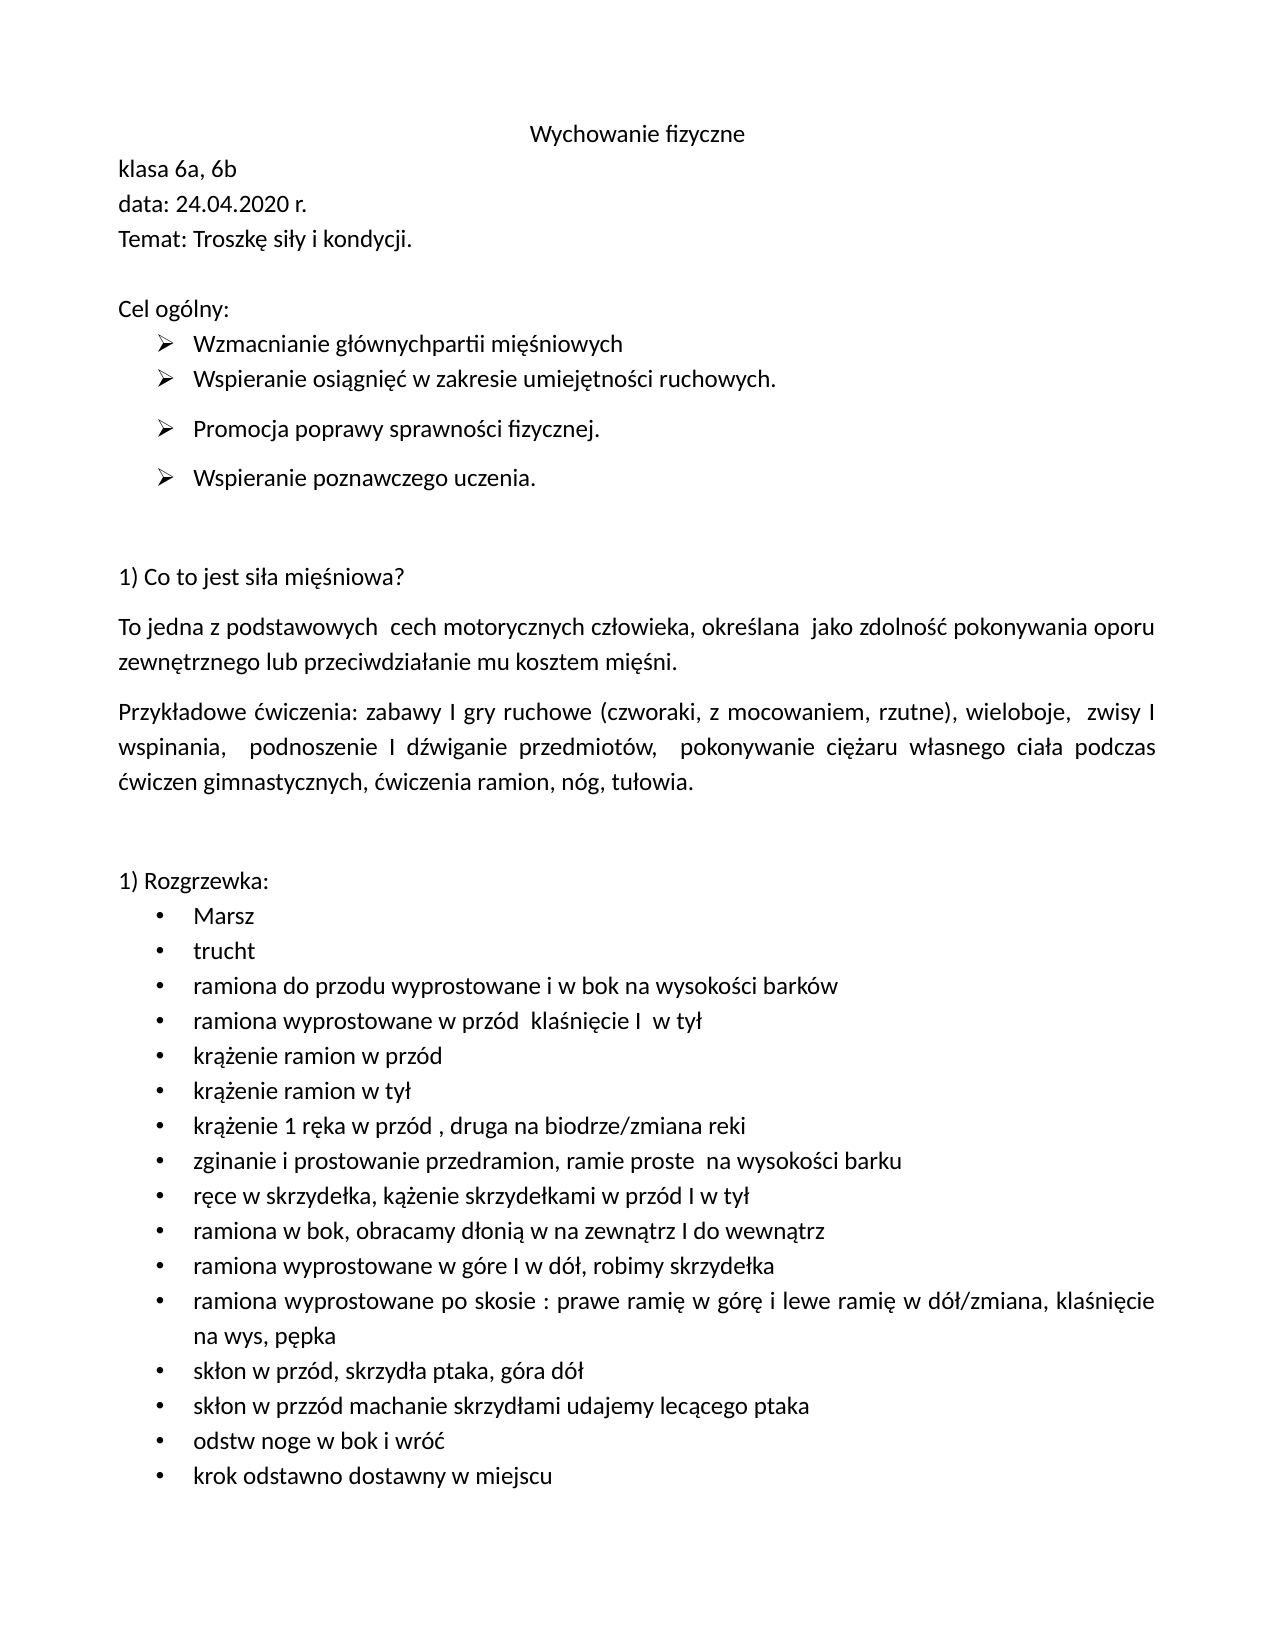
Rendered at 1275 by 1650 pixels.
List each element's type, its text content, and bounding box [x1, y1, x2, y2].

list skłon w przzód machanie skrzydłami udajemy lecącego ptaka [156, 1390, 1157, 1420]
list odstw noge w bok i wróć [156, 1425, 1157, 1455]
list ramiona do przodu wyprostowane i w bok na wysokości barków [156, 970, 1157, 1000]
text data: 24.04.2020 r. [118, 188, 1157, 219]
text 1) Rozgrzewka: [118, 865, 1157, 895]
text klasa 6a, 6b [118, 153, 1157, 184]
list skłon w przód, skrzydła ptaka, góra dół [156, 1355, 1157, 1385]
list Marsz [156, 900, 1157, 930]
list trucht [156, 935, 1157, 965]
list Wspieranie poznawczego uczenia. [156, 462, 1157, 493]
list Wspieranie osiągnięć w zakresie umiejętności ruchowych. [156, 363, 1157, 394]
text Temat: Troszkę siły i kondycji. [118, 223, 1157, 254]
list Promocja poprawy sprawności fizycznej. [156, 413, 1157, 443]
text Wychowanie fizyczne [118, 118, 1157, 149]
list zginanie i prostowanie przedramion, ramie proste na wysokości barku [156, 1145, 1157, 1175]
list krążenie ramion w przód [156, 1040, 1157, 1070]
list ramiona wyprostowane w góre I w dół, robimy skrzydełka [156, 1250, 1157, 1280]
list krążenie ramion w tył [156, 1075, 1157, 1105]
list ramiona wyprostowane w przód klaśnięcie I w tył [156, 1005, 1157, 1035]
list ramiona wyprostowane po skosie : prawe ramię w górę i lewe ramię w dół/zmiana, klaśnięcie na wys, pępka [156, 1285, 1157, 1350]
list Wzmacnianie głównychpartii mięśniowych [156, 328, 1157, 359]
text 1) Co to jest siła mięśniowa? [118, 561, 1157, 592]
list krok odstawno dostawny w miejscu [156, 1460, 1157, 1490]
text Cel ogólny: [118, 293, 1157, 324]
list krążenie 1 ręka w przód , druga na biodrze/zmiana reki [156, 1110, 1157, 1140]
text To jedna z podstawowych cech motorycznych człowieka, określana jako zdolność pokonywania oporu zewnętrznego lub przeciwdziałanie mu kosztem mięśni. [118, 611, 1157, 677]
list ramiona w bok, obracamy dłonią w na zewnątrz I do wewnątrz [156, 1215, 1157, 1245]
list ręce w skrzydełka, kążenie skrzydełkami w przód I w tył [156, 1180, 1157, 1210]
text Przykładowe ćwiczenia: zabawy I gry ruchowe (czworaki, z mocowaniem, rzutne), wieloboje, zwisy I wspinania, podnoszenie I dźwiganie przedmiotów, pokonywanie ciężaru własnego ciała podczas ćwiczen gimnastycznych, ćwiczenia ramion, nóg, tułowia. [118, 696, 1157, 796]
